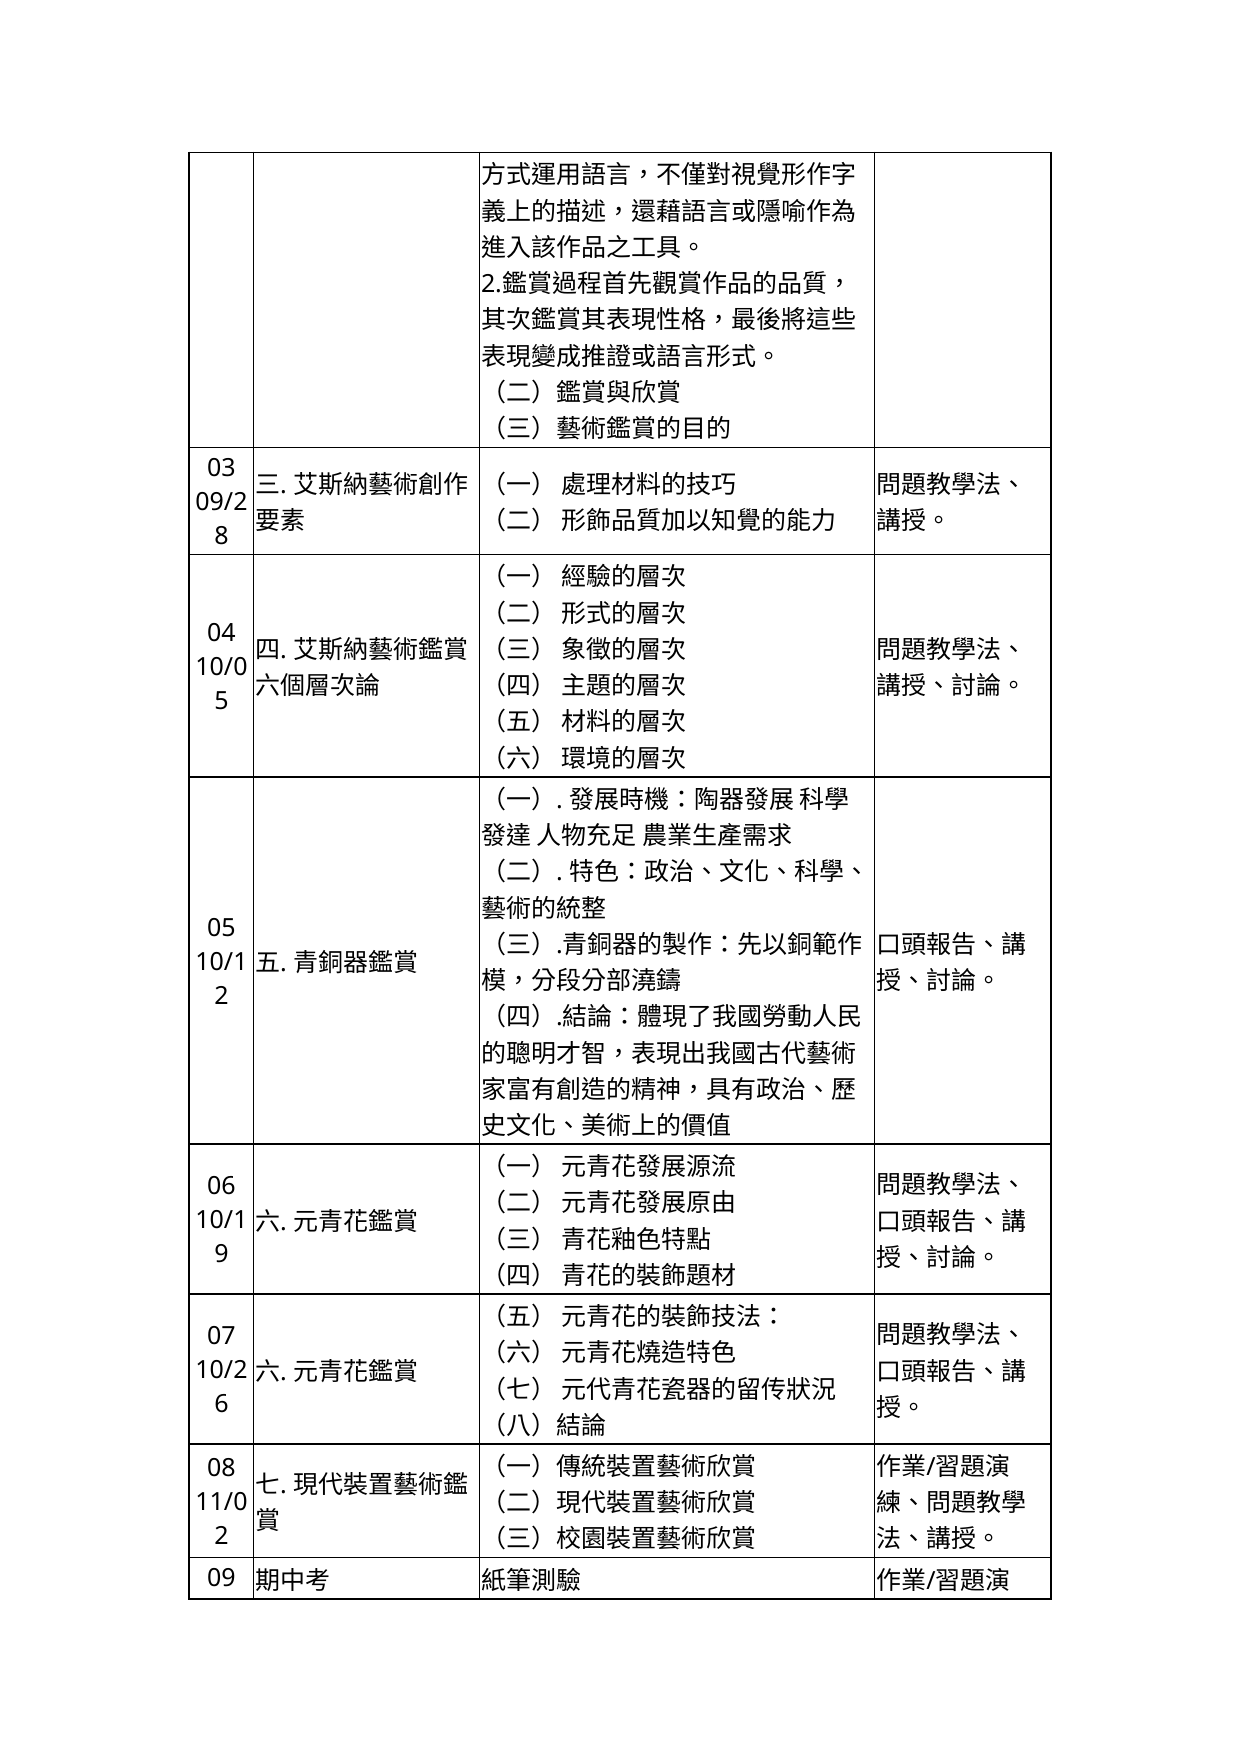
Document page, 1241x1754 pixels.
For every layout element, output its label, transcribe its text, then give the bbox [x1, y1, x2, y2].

table_cell 05 10/12 [190, 778, 253, 1143]
table_cell （一） 元青花發展源流 （二） 元青花發展原由 （三） 青花釉色特點 （四） 青花的裝飾題材 [480, 1145, 874, 1293]
table_cell 09 [190, 1558, 253, 1598]
table_cell 問題教學法、講授、討論。 [875, 555, 1050, 776]
table_cell 04 10/05 [190, 555, 253, 776]
table_cell 問題教學法、講授。 [875, 448, 1050, 553]
table_cell 紙筆測驗 [480, 1558, 874, 1598]
table_cell （五） 元青花的裝飾技法： （六） 元青花燒造特色 （七） 元代青花瓷器的留传狀況 （八）結論 [480, 1295, 874, 1443]
table_cell [875, 153, 1050, 446]
table_cell [254, 153, 479, 446]
table_cell 期中考 [254, 1558, 479, 1598]
table_cell 作業/習題演練、問題教學法、講授。 [875, 1445, 1050, 1557]
table_cell 方式運用語言，不僅對視覺形作字義上的描述，還藉語言或隱喻作為進入該作品之工具。 2.鑑賞過程首先觀賞作品的品質，其次鑑賞其表現性格，最後將這些表現變成推證或語言形式。 （二）鑑賞與欣賞 （三）藝術鑑賞的目的 [480, 153, 874, 446]
table_cell （一） 處理材料的技巧 （二） 形飾品質加以知覺的能力 [480, 448, 874, 553]
table_cell 七. 現代裝置藝術鑑賞 [254, 1445, 479, 1557]
table_cell 五. 青銅器鑑賞 [254, 778, 479, 1143]
table_cell 四. 艾斯納藝術鑑賞六個層次論 [254, 555, 479, 776]
table_cell 口頭報告、講授、討論。 [875, 778, 1050, 1143]
table_cell 07 10/26 [190, 1295, 253, 1443]
table_cell 三. 艾斯納藝術創作要素 [254, 448, 479, 553]
table_cell 03 09/28 [190, 448, 253, 553]
table_cell 08 11/02 [190, 1445, 253, 1557]
table_cell [190, 153, 253, 446]
table_cell （一） 經驗的層次 （二） 形式的層次 （三） 象徵的層次 （四） 主題的層次 （五） 材料的層次 （六） 環境的層次 [480, 555, 874, 776]
table_cell 問題教學法、口頭報告、講授、討論。 [875, 1145, 1050, 1293]
table_cell 問題教學法、口頭報告、講授。 [875, 1295, 1050, 1443]
table_cell 作業/習題演 [875, 1558, 1050, 1598]
table_cell 六. 元青花鑑賞 [254, 1145, 479, 1293]
table_cell 六. 元青花鑑賞 [254, 1295, 479, 1443]
table_cell （一）傳統裝置藝術欣賞 （二）現代裝置藝術欣賞 （三）校園裝置藝術欣賞 [480, 1445, 874, 1557]
table_cell （一）. 發展時機：陶器發展 科學發達 人物充足 農業生產需求 （二）. 特色：政治、文化、科學、 藝術的統整 （三）.青銅器的製作：先以銅範作模，分段分部澆鑄 （四）.結論：體現了我國勞動人民的聰明才智，表現出我國古代藝術家富有創造的精神，具有政治、歷史文化、美術上的價值 [480, 778, 874, 1143]
table_cell 06 10/19 [190, 1145, 253, 1293]
